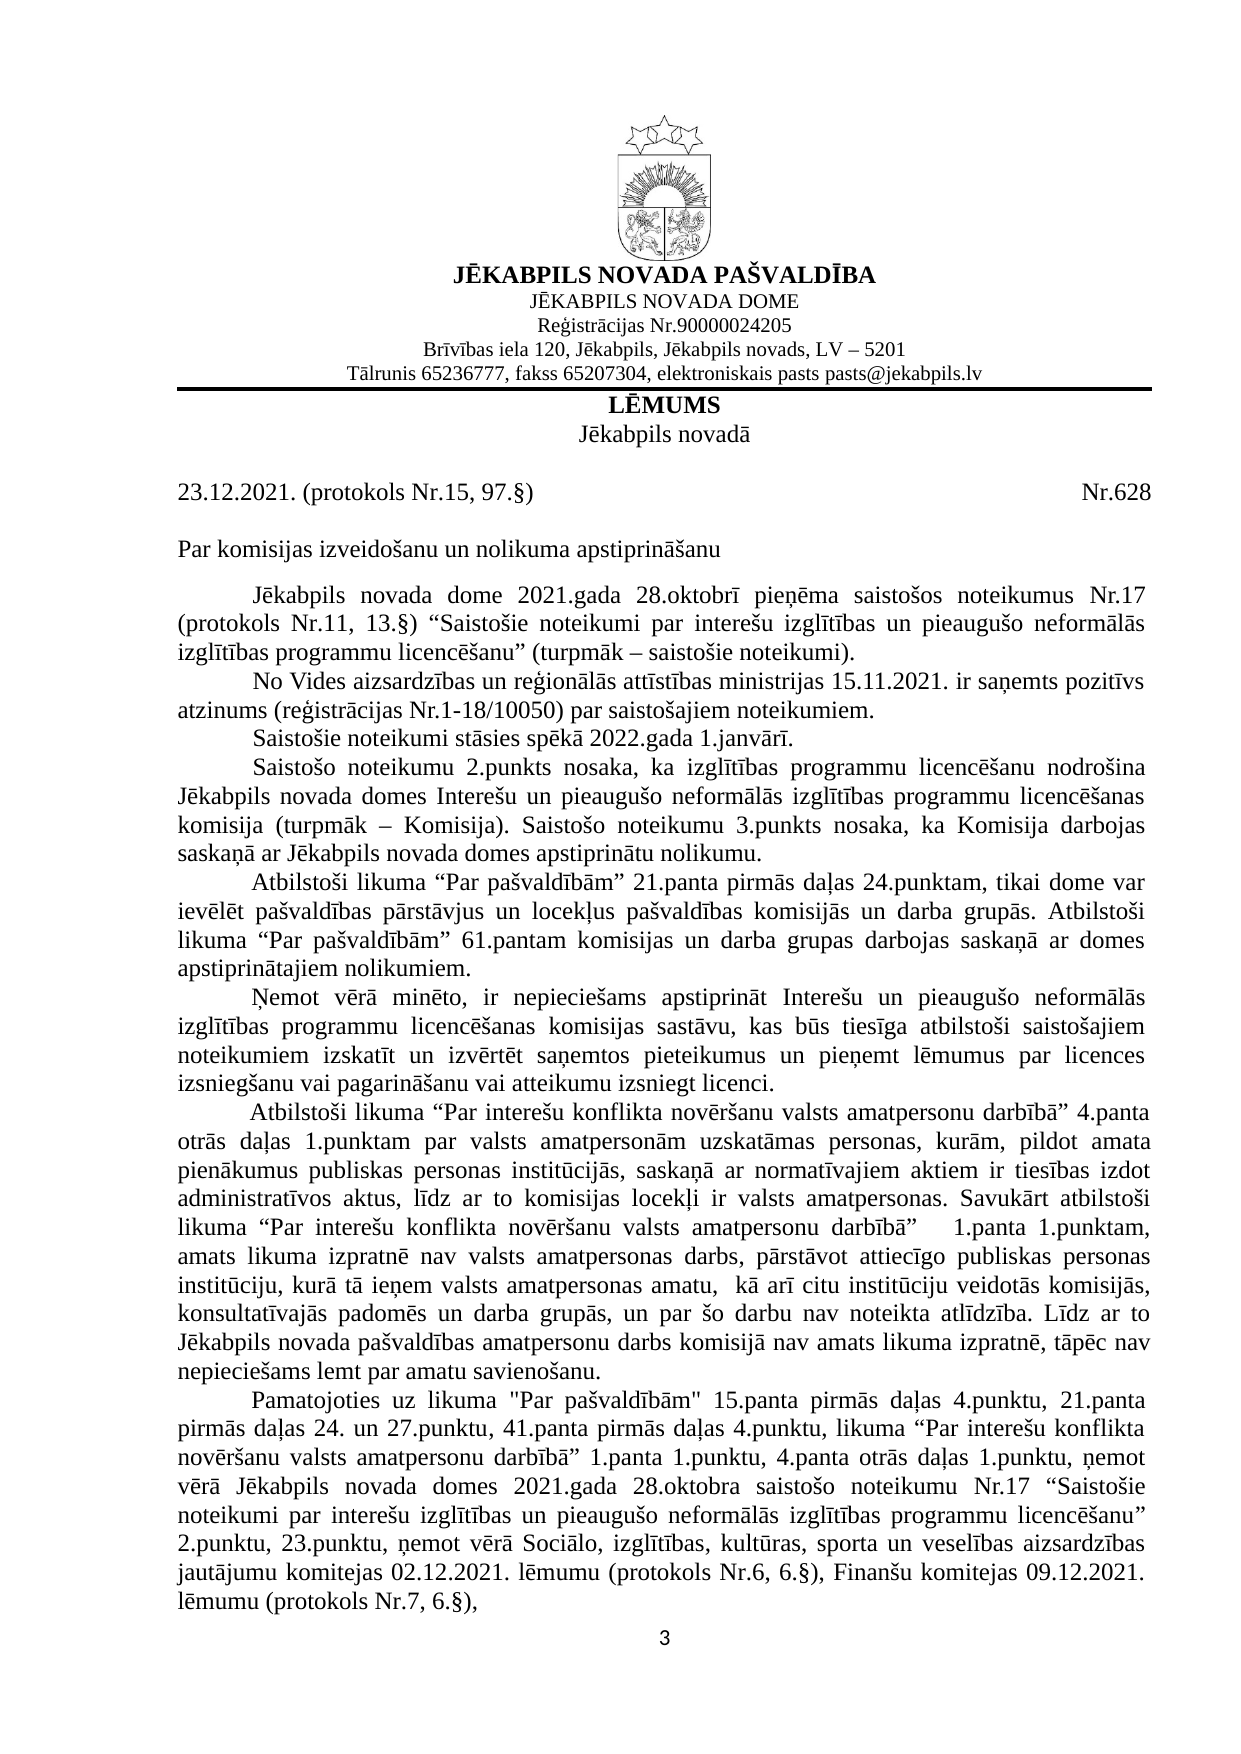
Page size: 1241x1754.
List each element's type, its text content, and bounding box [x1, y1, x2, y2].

text JĒKABPILS NOVADA DOME [177, 289, 1152, 313]
text Atbilstoši likuma “Par interešu konflikta novēršanu valsts amatpersonu darbībā” 4.panta otrās daļas 1.punktam par valsts amatpersonām uzskatāmas personas, kurām, pildot amata pienākumus publiskas personas institūcijās, saskaņā ar normatīvajiem aktiem ir tiesības izdot administratīvos aktus, līdz ar to komisijas locekļi ir valsts amatpersonas. Savukārt atbilstoši likuma “Par interešu konflikta novēršanu valsts amatpersonu darbībā” 1.panta 1.punktam, amats likuma izpratnē nav valsts amatpersonas darbs, pārstāvot attiecīgo publiskas personas institūciju, kurā tā ieņem valsts amatpersonas amatu, kā arī citu institūciju veidotās komisijās, konsultatīvajās padomēs un darba grupās, un par šo darbu nav noteikta atlīdzība. Līdz ar to Jēkabpils novada pašvaldības amatpersonu darbs komisijā nav amats likuma izpratnē, tāpēc nav nepieciešams lemt par amatu savienošanu. [177, 1097, 1152, 1385]
text JĒKABPILS NOVADA PAŠVALDĪBA [177, 260, 1152, 289]
text Tālrunis 65236777, fakss 65207304, elektroniskais pasts pasts@jekabpils.lv [177, 361, 1152, 387]
text Jēkabpils novada dome 2021.gada 28.oktobrī pieņēma saistošos noteikumus Nr.17 (protokols Nr.11, 13.§) “Saistošie noteikumi par interešu izglītības un pieaugušo neformālās izglītības programmu licencēšanu” (turpmāk – saistošie noteikumi). [177, 580, 1146, 666]
text Saistošie noteikumi stāsies spēkā 2022.gada 1.janvārī. [177, 723, 1146, 752]
text Atbilstoši likuma “Par pašvaldībām” 21.panta pirmās daļas 24.punktam, tikai dome var ievēlēt pašvaldības pārstāvjus un locekļus pašvaldības komisijās un darba grupās. Atbilstoši likuma “Par pašvaldībām” 61.pantam komisijas un darba grupas darbojas saskaņā ar domes apstiprinātajiem nolikumiem. [177, 867, 1146, 982]
text 23.12.2021. (protokols Nr.15, 97.§) Nr.628 [177, 477, 1152, 506]
text No Vides aizsardzības un reģionālās attīstības ministrijas 15.11.2021. ir saņemts pozitīvs atzinums (reģistrācijas Nr.1-18/10050) par saistošajiem noteikumiem. [177, 666, 1146, 723]
text LĒMUMS [177, 391, 1152, 419]
text Brīvības iela 120, Jēkabpils, Jēkabpils novads, LV – 5201 [177, 337, 1152, 361]
text Ņemot vērā minēto, ir nepieciešams apstiprināt Interešu un pieaugušo neformālās izglītības programmu licencēšanas komisijas sastāvu, kas būs tiesīga atbilstoši saistošajiem noteikumiem izskatīt un izvērtēt saņemtos pieteikumus un pieņemt lēmumus par licences izsniegšanu vai pagarināšanu vai atteikumu izsniegt licenci. [177, 982, 1146, 1097]
text Par komisijas izveidošanu un nolikuma apstiprināšanu [177, 534, 1152, 563]
text Pamatojoties uz likuma "Par pašvaldībām" 15.panta pirmās daļas 4.punktu, 21.panta pirmās daļas 24. un 27.punktu, 41.panta pirmās daļas 4.punktu, likuma “Par interešu konflikta novēršanu valsts amatpersonu darbībā” 1.panta 1.punktu, 4.panta otrās daļas 1.punktu, ņemot vērā Jēkabpils novada domes 2021.gada 28.oktobra saistošo noteikumu Nr.17 “Saistošie noteikumi par interešu izglītības un pieaugušo neformālās izglītības programmu licencēšanu” 2.punktu, 23.punktu, ņemot vērā Sociālo, izglītības, kultūras, sporta un veselības aizsardzības jautājumu komitejas 02.12.2021. lēmumu (protokols Nr.6, 6.§), Finanšu komitejas 09.12.2021. lēmumu (protokols Nr.7, 6.§), [177, 1385, 1146, 1615]
text Reģistrācijas Nr.90000024205 [177, 313, 1152, 337]
text Jēkabpils novadā [177, 419, 1152, 448]
text Saistošo noteikumu 2.punkts nosaka, ka izglītības programmu licencēšanu nodrošina Jēkabpils novada domes Interešu un pieaugušo neformālās izglītības programmu licencēšanas komisija (turpmāk – Komisija). Saistošo noteikumu 3.punkts nosaka, ka Komisija darbojas saskaņā ar Jēkabpils novada domes apstiprinātu nolikumu. [177, 752, 1146, 867]
